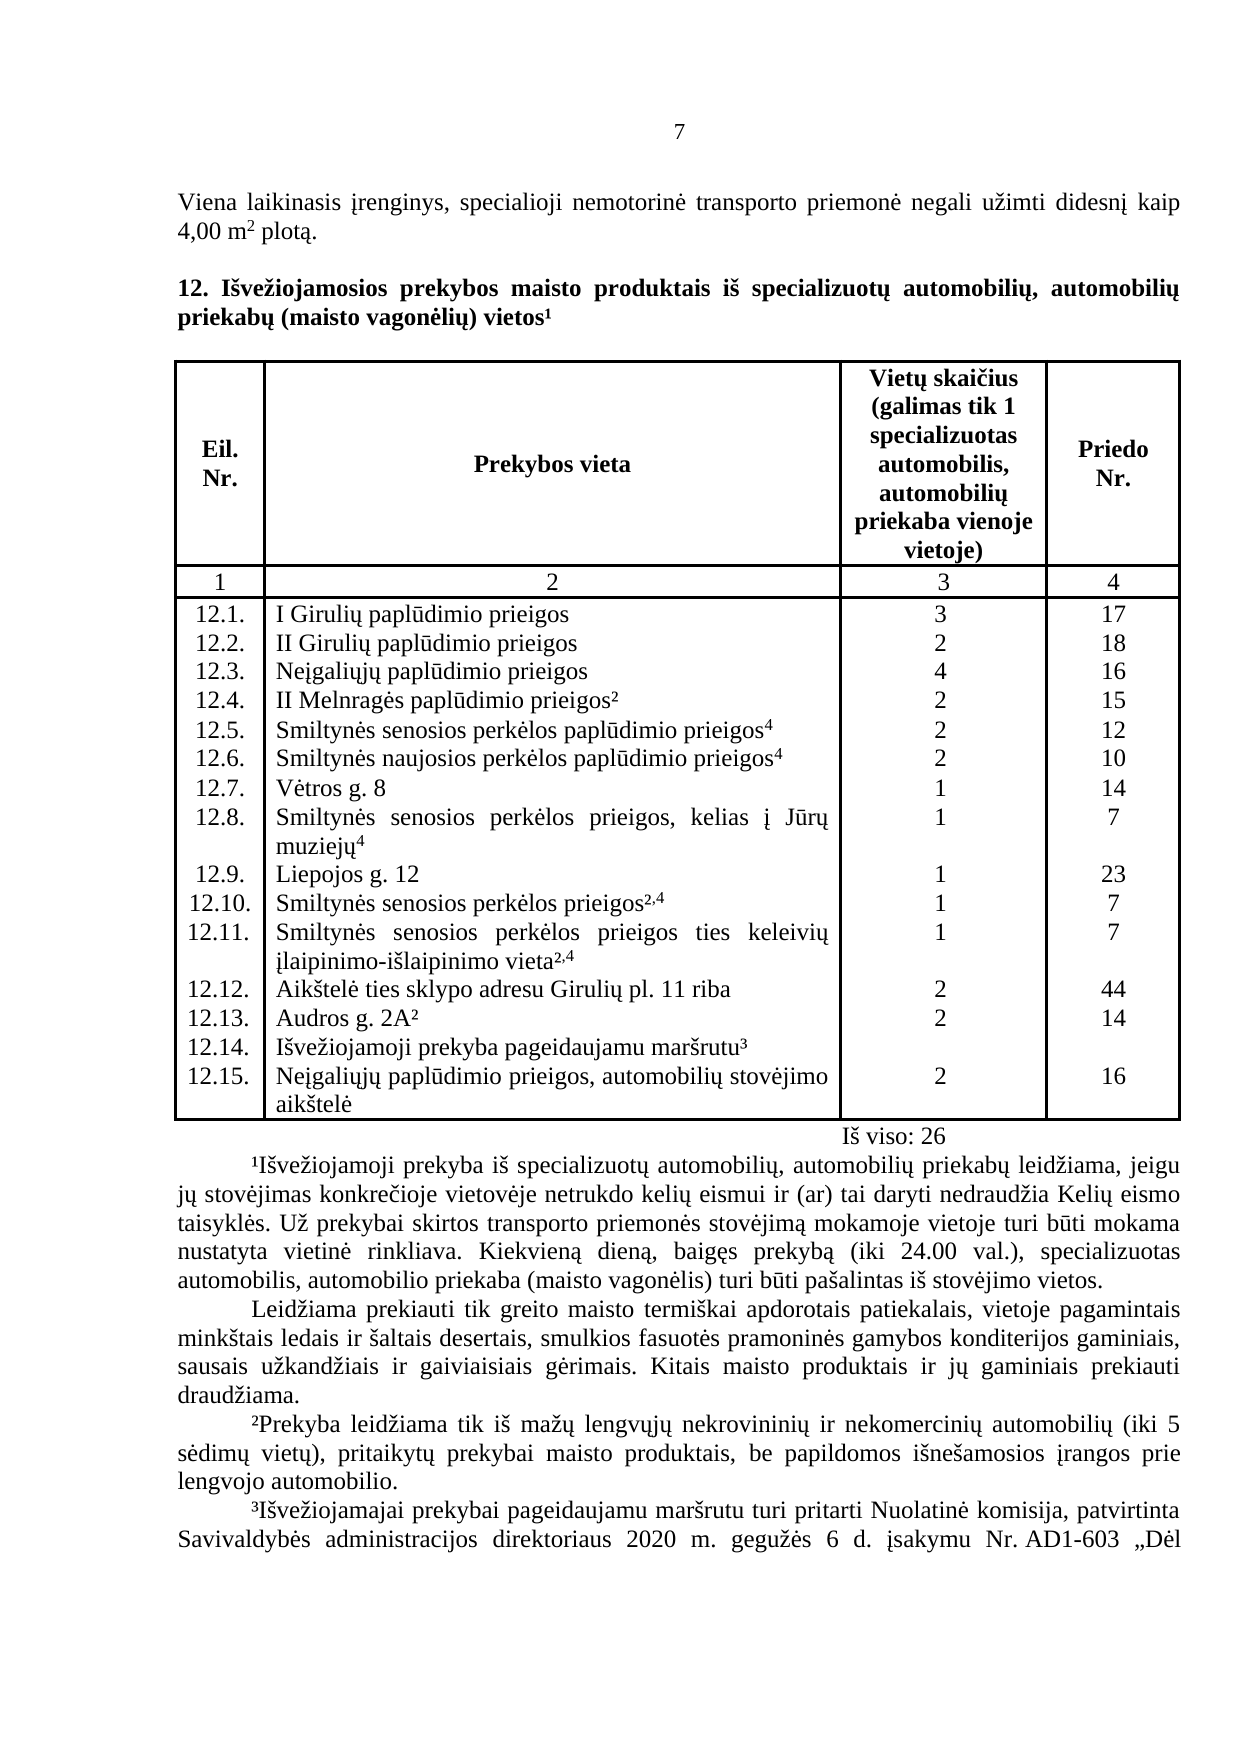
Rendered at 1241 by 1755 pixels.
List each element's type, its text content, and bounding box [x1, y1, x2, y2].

text Leidžiama prekiauti tik greito maisto termiškai apdorotais patiekalais, vietoje pagamintais minkštais ledais ir šaltais desertais, smulkios fasuotės pramoninės gamybos konditerijos gaminiais, sausais užkandžiais ir gaiviaisiais gėrimais. Kitais maisto produktais ir jų gaminiais prekiauti draudžiama. [177, 1294, 1181, 1409]
table_cell I Girulių paplūdimio prieigos [266, 599, 839, 628]
table_header Priedo Nr. [1048, 363, 1178, 564]
table_cell 12 [1048, 715, 1178, 743]
table_cell 7 [1048, 802, 1178, 859]
table_cell Audros g. 2A² [266, 1003, 839, 1032]
table_cell 2 [842, 1061, 1045, 1118]
table_cell Smiltynės senosios perkėlos paplūdimio prieigos4 [266, 715, 839, 743]
table_cell 16 [1048, 1061, 1178, 1118]
table_cell 18 [1048, 628, 1178, 656]
text ³Išvežiojamajai prekybai pageidaujamu maršrutu turi pritarti Nuolatinė komisija, patvirtinta Savivaldybės administracijos direktoriaus 2020 m. gegužės 6 d. įsakymu Nr. AD1-603 „Dėl [177, 1495, 1181, 1553]
table_cell Neįgaliųjų paplūdimio prieigos [266, 656, 839, 685]
table_cell 1 [177, 567, 263, 596]
text 12. Išvežiojamosios prekybos maisto produktais iš specializuotų automobilių, automobilių priekabų (maisto vagonėlių) vietos¹ [177, 273, 1181, 331]
text ¹Išvežiojamoji prekyba iš specializuotų automobilių, automobilių priekabų leidžiama, jeigu jų stovėjimas konkrečioje vietovėje netrukdo kelių eismui ir (ar) tai daryti nedraudžia Kelių eismo taisyklės. Už prekybai skirtos transporto priemonės stovėjimą mokamoje vietoje turi būti mokama nustatyta vietinė rinkliava. Kiekvieną dieną, baigęs prekybą (iki 24.00 val.), specializuotas automobilis, automobilio priekaba (maisto vagonėlis) turi būti pašalintas iš stovėjimo vietos. [177, 1150, 1181, 1294]
table_cell 1 [842, 888, 1045, 917]
table_cell 7 [1048, 917, 1178, 974]
table_cell Aikštelė ties sklypo adresu Girulių pl. 11 riba [266, 975, 839, 1003]
table_cell 12.3. [177, 656, 263, 685]
table_cell 1 [842, 917, 1045, 974]
table_cell Neįgaliųjų paplūdimio prieigos, automobilių stovėjimo aikštelė [266, 1061, 839, 1118]
table_cell 2 [842, 744, 1045, 773]
table_header Eil. Nr. [177, 363, 263, 564]
table_cell 2 [842, 628, 1045, 656]
table_cell Vėtros g. 8 [266, 773, 839, 802]
table_cell Smiltynės senosios perkėlos prieigos ties keleivių įlaipinimo-išlaipinimo vieta²,4 [266, 917, 839, 974]
text Viena laikinasis įrenginys, specialioji nemotorinė transporto priemonė negali užimti didesnį kaip 4,00 m2 plotą. [177, 187, 1181, 244]
table_cell 12.6. [177, 744, 263, 773]
table_cell 12.15. [177, 1061, 263, 1118]
table_cell 14 [1048, 1003, 1178, 1032]
table_cell 2 [266, 567, 839, 596]
table_header Prekybos vieta [266, 363, 839, 564]
table_cell 12.12. [177, 975, 263, 1003]
table_cell 16 [1048, 656, 1178, 685]
table_cell 12.2. [177, 628, 263, 656]
table_cell 14 [1048, 773, 1178, 802]
table_cell 2 [842, 1003, 1045, 1032]
table_cell 44 [1048, 975, 1178, 1003]
table_cell 4 [1048, 567, 1178, 596]
table_cell Smiltynės naujosios perkėlos paplūdimio prieigos4 [266, 744, 839, 773]
table_cell 1 [842, 860, 1045, 888]
table_cell 10 [1048, 744, 1178, 773]
table_cell Liepojos g. 12 [266, 860, 839, 888]
table_cell Smiltynės senosios perkėlos prieigos²,4 [266, 888, 839, 917]
table_cell 2 [842, 685, 1045, 715]
text Iš viso: 26 [177, 1121, 1063, 1150]
table_cell [1048, 1032, 1178, 1061]
table_cell 2 [842, 975, 1045, 1003]
table_cell II Girulių paplūdimio prieigos [266, 628, 839, 656]
table_cell 4 [842, 656, 1045, 685]
table_header Vietų skaičius (galimas tik 1 specializuotas automobilis, automobilių priekaba vienoje vietoje) [842, 363, 1045, 564]
table_cell 12.1. [177, 599, 263, 628]
table_cell 7 [1048, 888, 1178, 917]
table_cell Smiltynės senosios perkėlos prieigos, kelias į Jūrų muziejų4 [266, 802, 839, 859]
table_cell 12.11. [177, 917, 263, 974]
table_cell Išvežiojamoji prekyba pageidaujamu maršrutu³ [266, 1032, 839, 1061]
table_cell 12.14. [177, 1032, 263, 1061]
table_cell 3 [842, 599, 1045, 628]
table_cell 12.5. [177, 715, 263, 743]
table_cell 1 [842, 802, 1045, 859]
table_cell 12.10. [177, 888, 263, 917]
table_cell 1 [842, 773, 1045, 802]
table_cell 2 [842, 715, 1045, 743]
table_cell 12.13. [177, 1003, 263, 1032]
table_cell 23 [1048, 860, 1178, 888]
table_cell [842, 1032, 1045, 1061]
table_cell 12.7. [177, 773, 263, 802]
table_cell 15 [1048, 685, 1178, 715]
table_cell 17 [1048, 599, 1178, 628]
table_cell II Melnragės paplūdimio prieigos² [266, 685, 839, 715]
table_cell 12.4. [177, 685, 263, 715]
table_cell 12.8. [177, 802, 263, 859]
table_cell 3 [842, 567, 1045, 596]
text ²Prekyba leidžiama tik iš mažų lengvųjų nekrovininių ir nekomercinių automobilių (iki 5 sėdimų vietų), pritaikytų prekybai maisto produktais, be papildomos išnešamosios įrangos prie lengvojo automobilio. [177, 1409, 1181, 1495]
table_cell 12.9. [177, 860, 263, 888]
